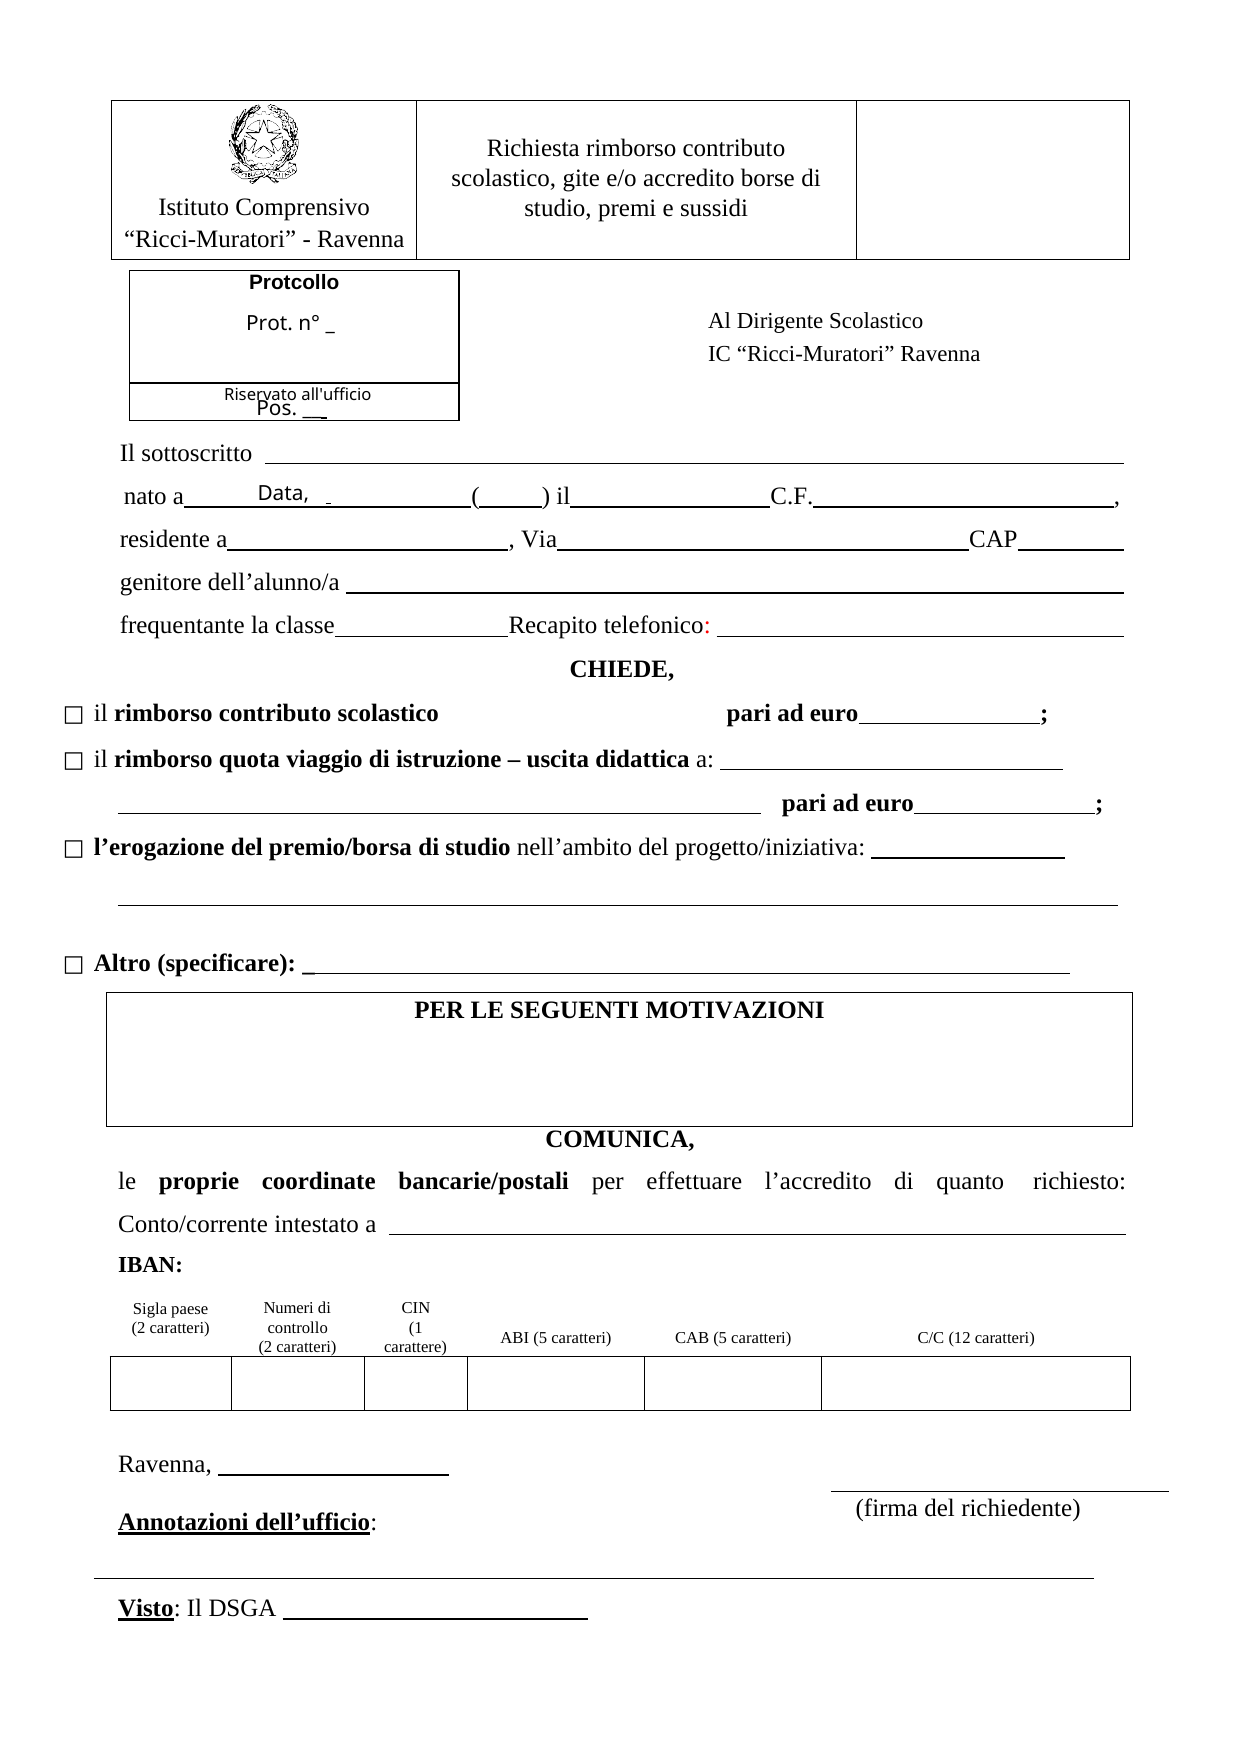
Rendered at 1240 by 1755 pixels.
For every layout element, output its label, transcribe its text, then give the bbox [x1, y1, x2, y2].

table_header [857, 101, 1129, 259]
text Annotazioni dell’ufficio: [118, 1507, 453, 1536]
list l’erogazione del premio/borsa di studio nell’ambito del progetto/iniziativa: [63, 831, 1146, 862]
table_header [365, 1357, 467, 1410]
text Il sottoscritto nato a ( ) il C.F. , residente a , Via CAP genitore dell’alunno/a frequentante la classe Recapito telefonico: CHIEDE, [118, 438, 1126, 682]
text Numeri di controllo [263, 1299, 333, 1337]
text ABI (5 caratteri) CAB (5 caratteri) C/C (12 caratteri) [500, 1328, 1146, 1347]
text Sigla paese (2 caratteri) [131, 1299, 211, 1337]
text Visto: Il DSGA [118, 1593, 1146, 1622]
list il rimborso contributo scolastico pari ad euro ; [63, 697, 1146, 728]
text COMUNICA, [114, 1127, 1126, 1153]
table_header [111, 1357, 231, 1410]
text Ravenna, [118, 1449, 453, 1478]
table_header Richiesta rimborso contributo scolastico, gite e/o accredito borse di studio, premi e sussidi [417, 101, 856, 259]
text carattere) [382, 1337, 449, 1356]
table_header [232, 1357, 364, 1410]
table_header [822, 1357, 1130, 1410]
table_header Istituto Comprensivo “Ricci-Muratori” - Ravenna [112, 101, 416, 259]
table_header [645, 1357, 821, 1410]
text (firma del richiedente) [855, 1493, 1146, 1522]
text le proprie coordinate bancarie/postali per effettuare l’accredito di quanto richiesto: Conto/corrente intestato a IBAN: [118, 1166, 1126, 1277]
text IC “Ricci-Muratori” Ravenna [708, 340, 1146, 366]
text PER LE SEGUENTI MOTIVAZIONI [413, 995, 826, 1024]
subtitle pari ad euro ; [118, 788, 1146, 817]
table_header [468, 1357, 644, 1410]
list Altro (specificare): _ [63, 946, 1146, 978]
text Al Dirigente Scolastico [708, 307, 1146, 333]
text (2 caratteri) [258, 1337, 341, 1356]
text CIN (1 [401, 1299, 430, 1337]
list il rimborso quota viaggio di istruzione – uscita didattica a: [63, 742, 1146, 774]
